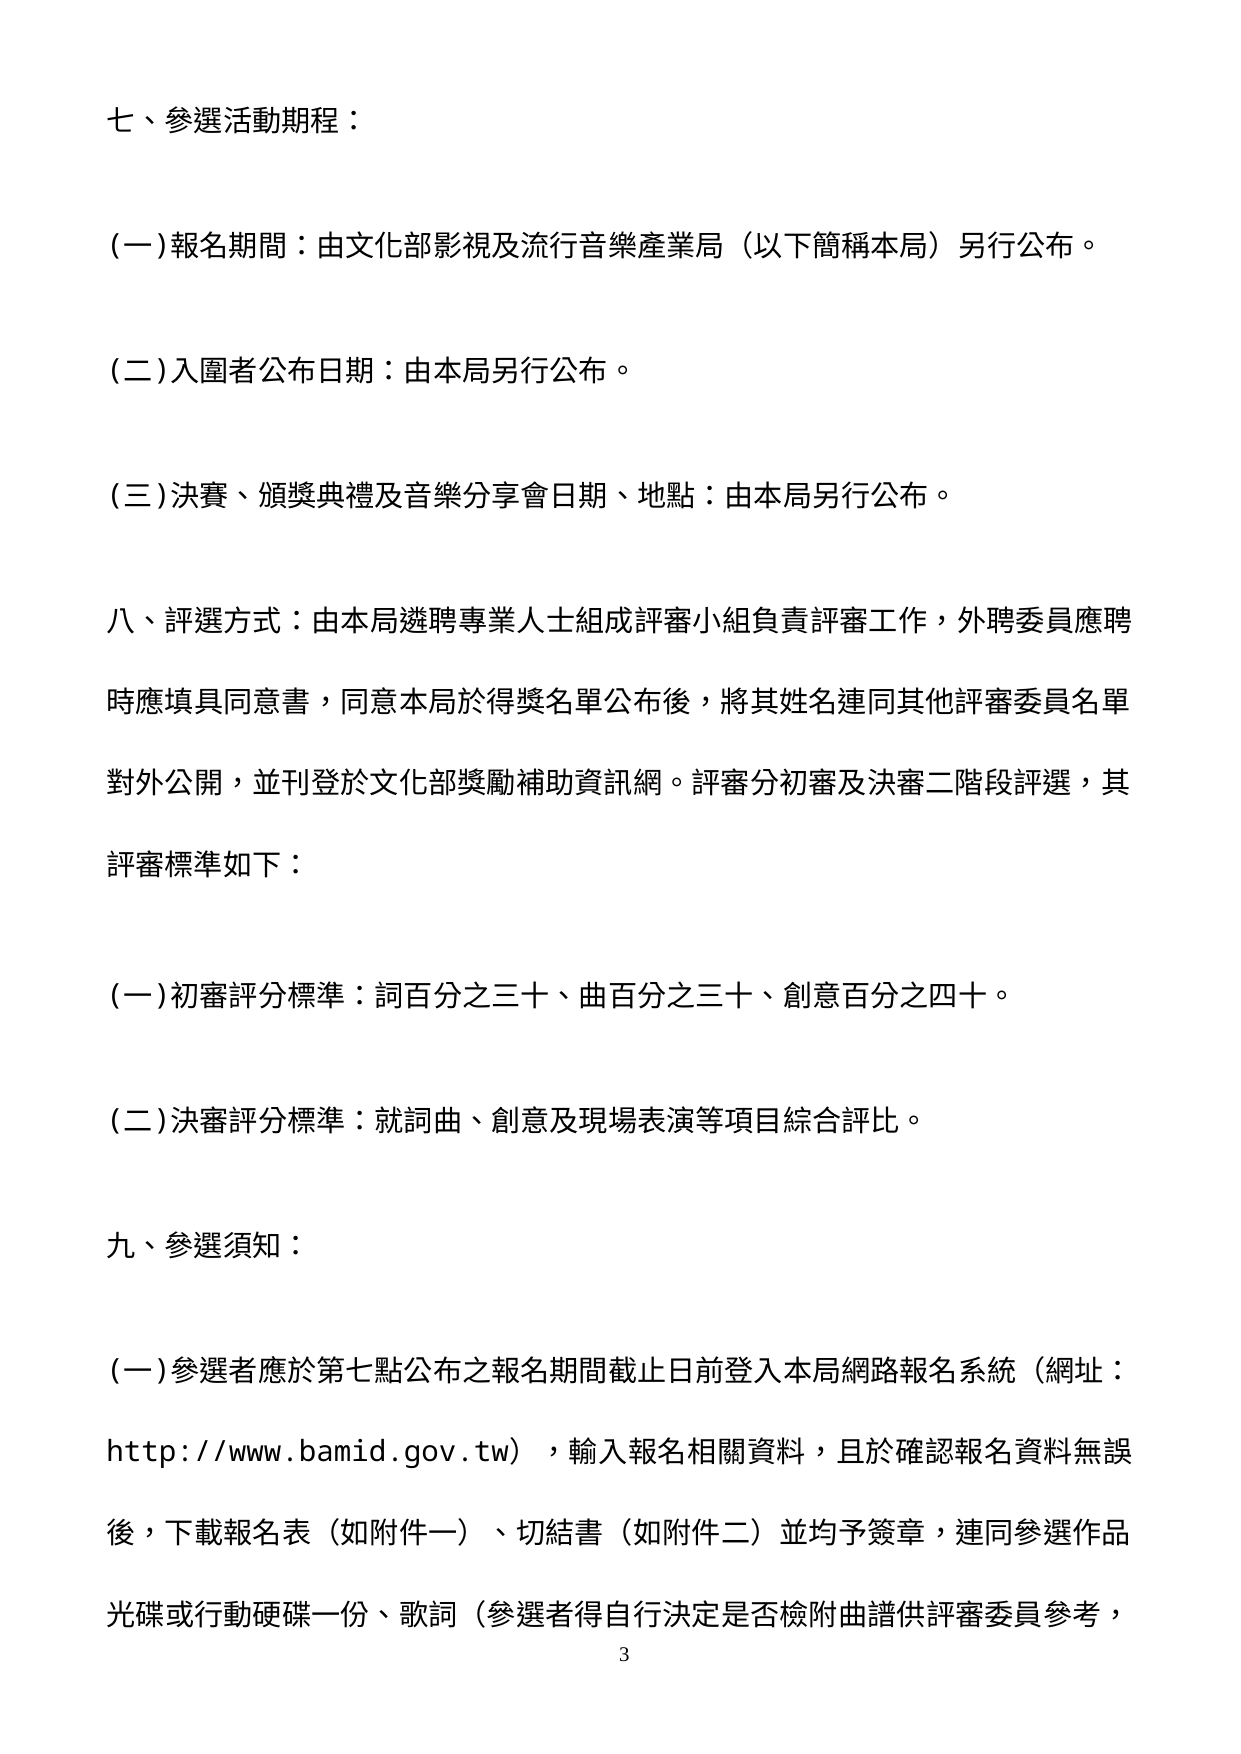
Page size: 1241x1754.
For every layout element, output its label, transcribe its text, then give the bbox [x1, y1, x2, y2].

list 初審評分標準：詞百分之三十、曲百分之三十、創意百分之四十。 [106, 952, 1134, 1014]
list 參選須知： [106, 1202, 1134, 1264]
list 參選者應於第七點公布之報名期間截止日前登入本局網路報名系統（網址：http://www.bamid.gov.tw），輸入報名相關資料，且於確認報名資料無誤後，下載報名表（如附件一）、切結書（如附件二）並均予簽章，連同參選作品光碟或行動硬碟一份、歌詞（參選者得自行決定是否檢附曲譜供評審委員參考， [106, 1327, 1134, 1633]
list 參選活動期程： [106, 77, 1134, 139]
list 決審評分標準：就詞曲、創意及現場表演等項目綜合評比。 [106, 1077, 1134, 1139]
list 評選方式：由本局遴聘專業人士組成評審小組負責評審工作，外聘委員應聘時應填具同意書，同意本局於得獎名單公布後，將其姓名連同其他評審委員名單對外公開，並刊登於文化部獎勵補助資訊網。評審分初審及決審二階段評選，其評審標準如下： [106, 577, 1134, 883]
list 決賽、頒獎典禮及音樂分享會日期、地點：由本局另行公布。 [106, 452, 1134, 514]
list 報名期間：由文化部影視及流行音樂產業局（以下簡稱本局）另行公布。 [106, 202, 1134, 264]
list 入圍者公布日期：由本局另行公布。 [106, 327, 1134, 389]
